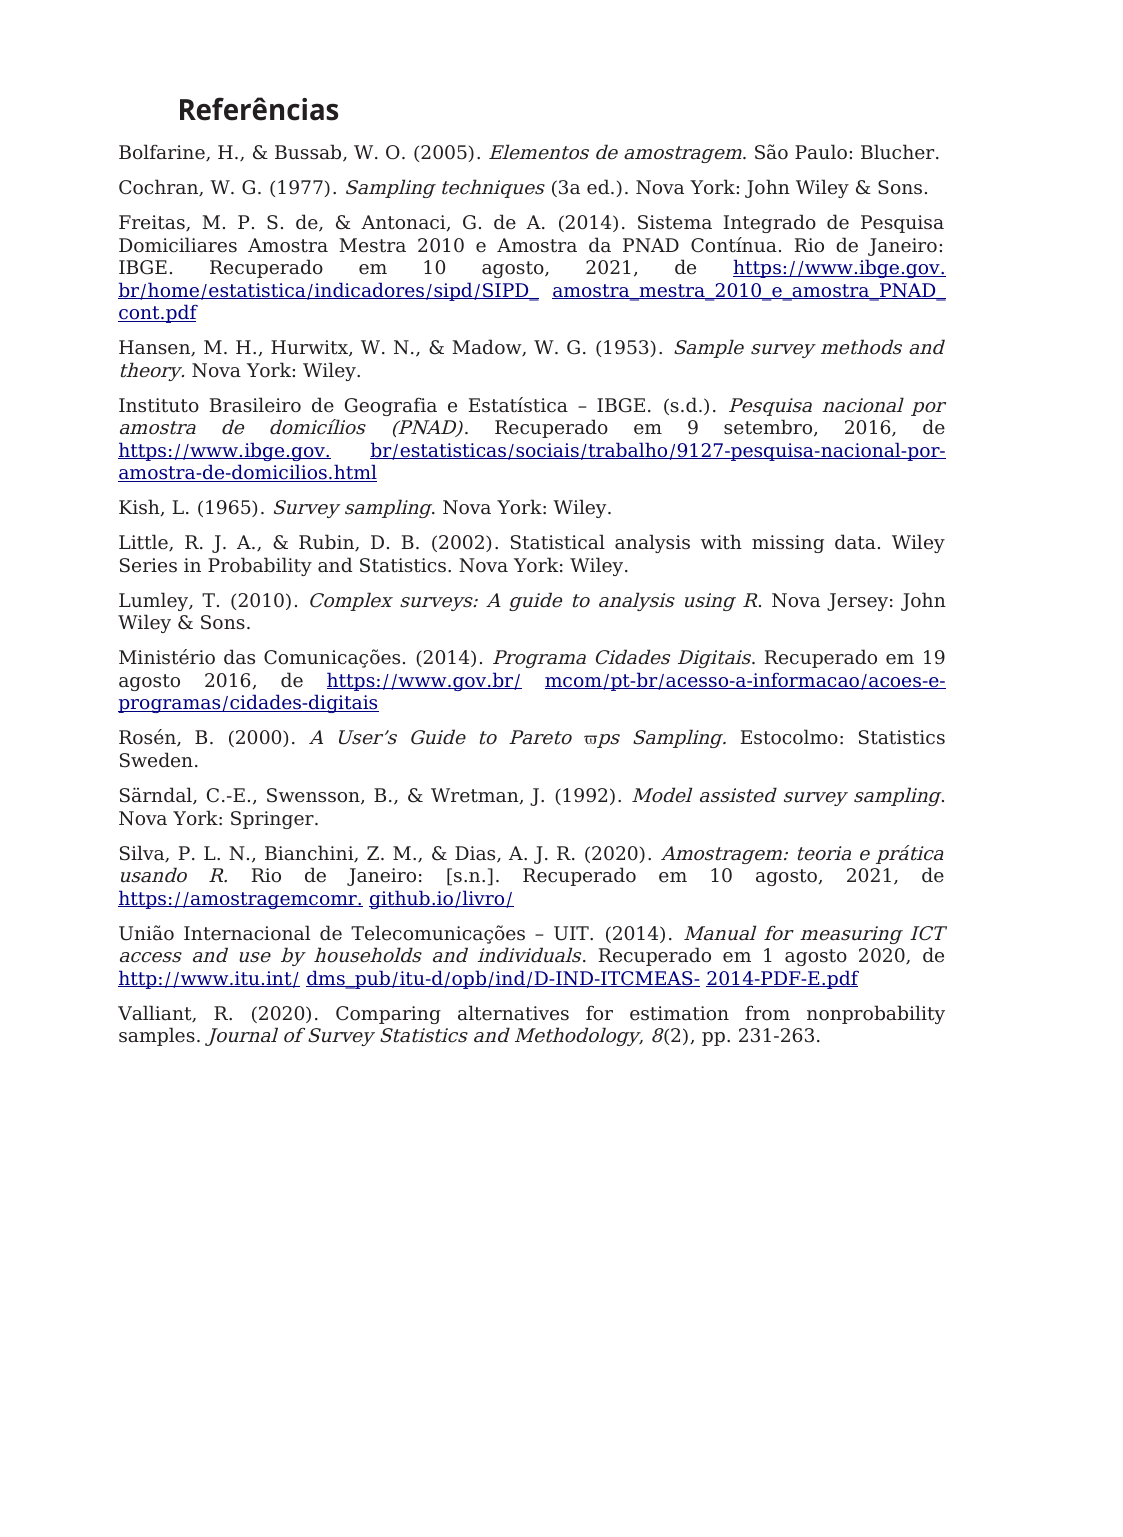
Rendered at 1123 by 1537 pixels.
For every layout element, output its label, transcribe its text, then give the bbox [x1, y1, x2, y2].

text Hansen, M. H., Hurwitx, W. N., & Madow, W. G. (1953). Sample survey methods and theory. Nova York: Wiley. [118, 336, 946, 381]
text Little, R. J. A., & Rubin, D. B. (2002). Statistical analysis with missing data. Wiley Series in Probability and Statistics. Nova York: Wiley. [118, 531, 946, 576]
text Lumley, T. (2010). Complex surveys: A guide to analysis using R. Nova Jersey: John Wiley & Sons. [118, 588, 946, 633]
text Valliant, R. (2020). Comparing alternatives for estimation from nonprobability samples. Journal of Survey Statistics and Methodology, 8(2), pp. 231-263. [118, 1001, 946, 1046]
text União Internacional de Telecomunicações – UIT. (2014). Manual for measuring ICT access and use by households and individuals. Recuperado em 1 agosto 2020, de http://www.itu.int/ dms_pub/itu-d/opb/ind/D-IND-ITCMEAS- 2014-PDF-E.pdf [118, 921, 946, 989]
text Ministério das Comunicações. (2014). Programa Cidades Digitais. Recuperado em 19 agosto 2016, de https://www.gov.br/ mcom/pt-br/acesso-a-informacao/acoes-e- programas/cidades-digitais [118, 646, 946, 713]
text Särndal, C.-E., Swensson, B., & Wretman, J. (1992). Model assisted survey sampling. Nova York: Springer. [118, 784, 946, 829]
text Kish, L. (1965). Survey sampling. Nova York: Wiley. [118, 496, 946, 518]
text Rosén, B. (2000). A User’s Guide to Pareto ps Sampling. Estocolmo: Statistics Sweden. [118, 726, 946, 771]
subtitle Referências [177, 89, 946, 128]
text Freitas, M. P. S. de, & Antonaci, G. de A. (2014). Sistema Integrado de Pesquisa Domiciliares Amostra Mestra 2010 e Amostra da PNAD Contínua. Rio de Janeiro: IBGE. Recuperado em 10 agosto, 2021, de https://www.ibge.gov. br/home/estatistica/indicadores/sipd/SIPD_ amostra_mestra_2010_e_amostra_PNAD_ cont.pdf [118, 211, 946, 323]
text Cochran, W. G. (1977). Sampling techniques (3a ed.). Nova York: John Wiley & Sons. [118, 176, 946, 198]
text Instituto Brasileiro de Geografia e Estatística – IBGE. (s.d.). Pesquisa nacional por amostra de domicílios (PNAD). Recuperado em 9 setembro, 2016, de https://www.ibge.gov. br/estatisticas/sociais/trabalho/9127-pesquisa-nacional-por-amostra-de-domicilios.html [118, 393, 946, 483]
text Silva, P. L. N., Bianchini, Z. M., & Dias, A. J. R. (2020). Amostragem: teoria e prática usando R. Rio de Janeiro: [s.n.]. Recuperado em 10 agosto, 2021, de https://amostragemcomr. github.io/livro/ [118, 841, 946, 909]
text Bolfarine, H., & Bussab, W. O. (2005). Elementos de amostragem. São Paulo: Blucher. [118, 141, 946, 163]
